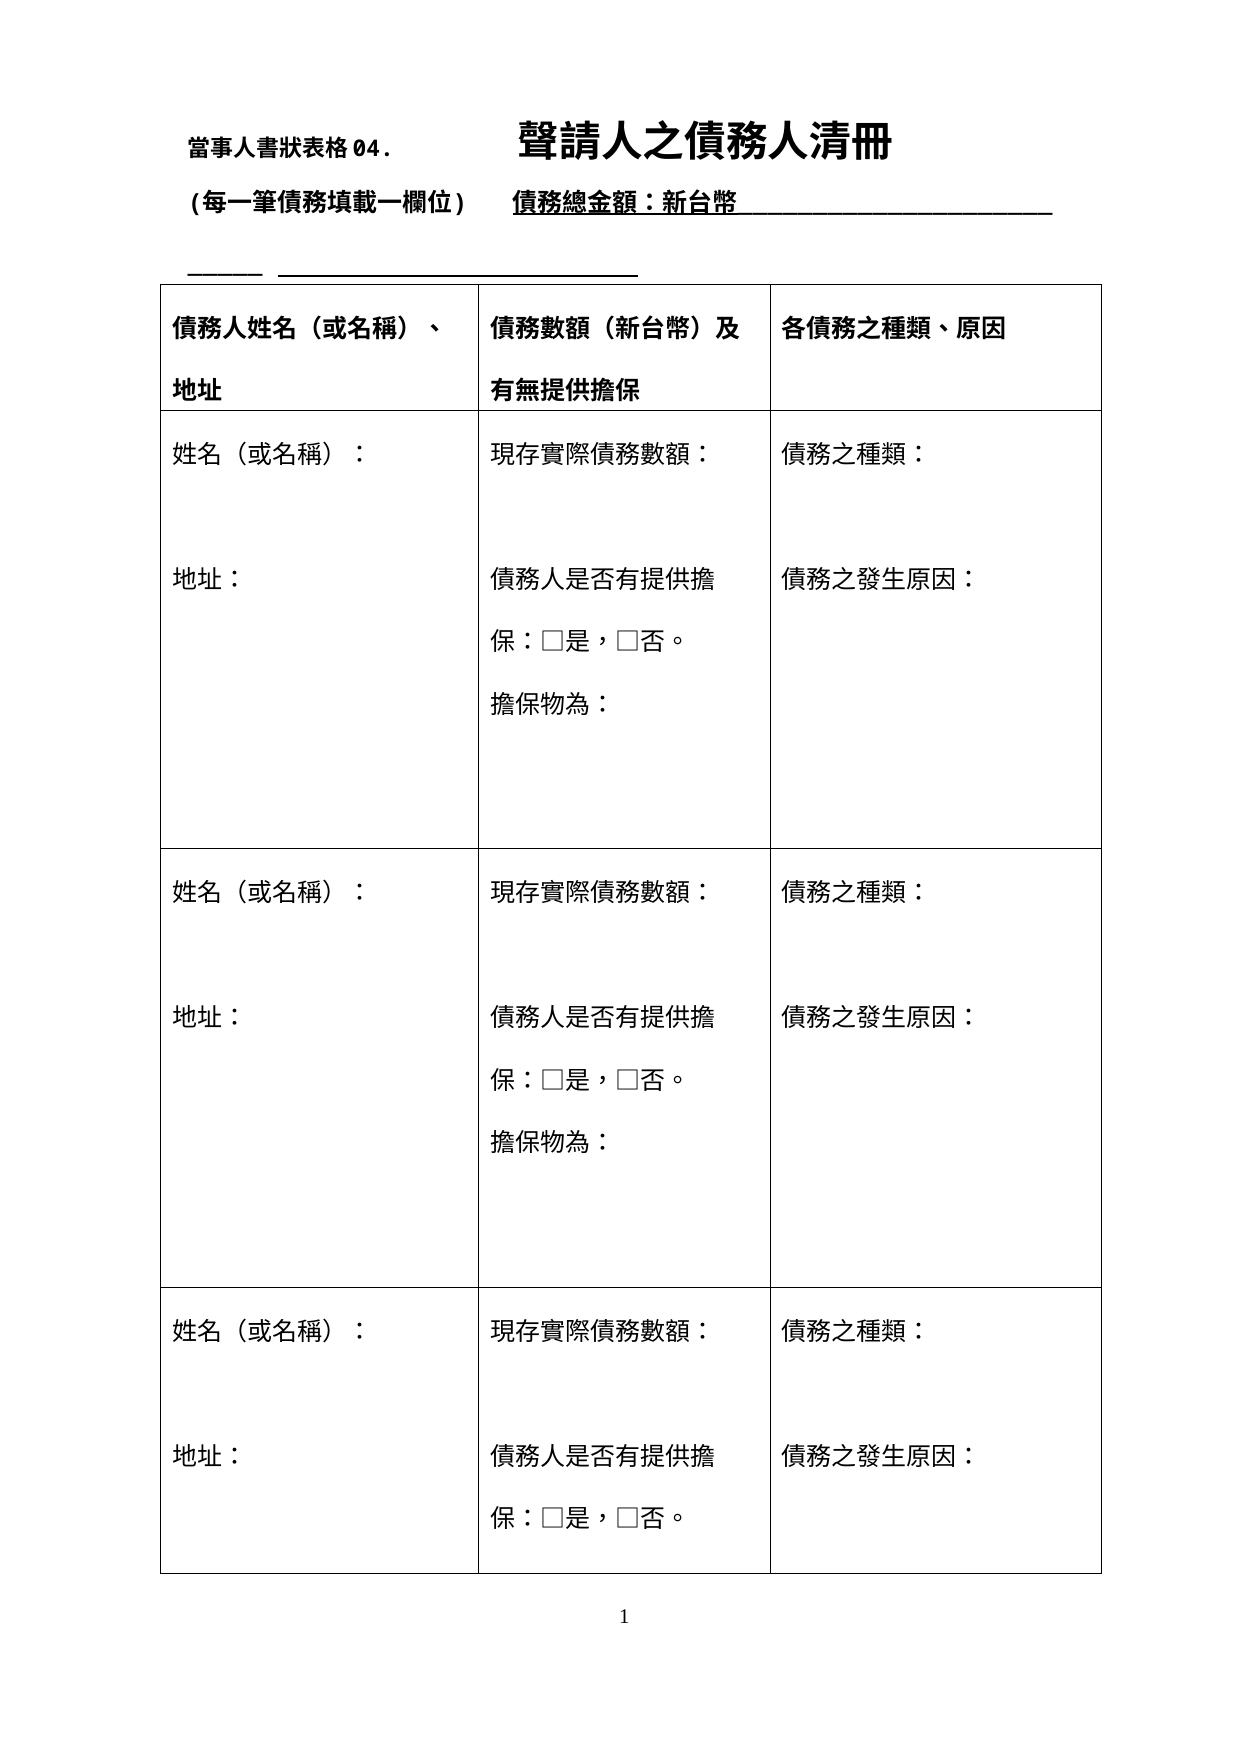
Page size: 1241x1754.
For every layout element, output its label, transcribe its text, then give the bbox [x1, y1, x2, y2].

table_cell 姓名（或名稱）： 地址： [161, 411, 478, 848]
table_header 各債務之種類、原因 [771, 285, 1101, 410]
table_cell 債務之種類： 債務之發生原因： [771, 411, 1101, 848]
text (每一筆債務填載一欄位) 債務總金額：新台幣__________________________ [187, 159, 1053, 284]
table_cell 債務之種類： 債務之發生原因： [771, 1288, 1101, 1573]
table_header 債務數額（新台幣）及有無提供擔保 [479, 285, 770, 410]
text 當事人書狀表格04. 聲請人之債務人清冊 [187, 96, 1053, 159]
table_cell 姓名（或名稱）： 地址： [161, 1288, 478, 1573]
table_cell 現存實際債務數額： 債務人是否有提供擔保：□是，□否。 [479, 1288, 770, 1573]
table_cell 姓名（或名稱）： 地址： [161, 849, 478, 1287]
table_header 債務人姓名（或名稱）、地址 [161, 285, 478, 410]
table_cell 現存實際債務數額： 債務人是否有提供擔保：□是，□否。 擔保物為： [479, 411, 770, 848]
table_cell 債務之種類： 債務之發生原因： [771, 849, 1101, 1287]
table_cell 現存實際債務數額： 債務人是否有提供擔保：□是，□否。 擔保物為： [479, 849, 770, 1287]
